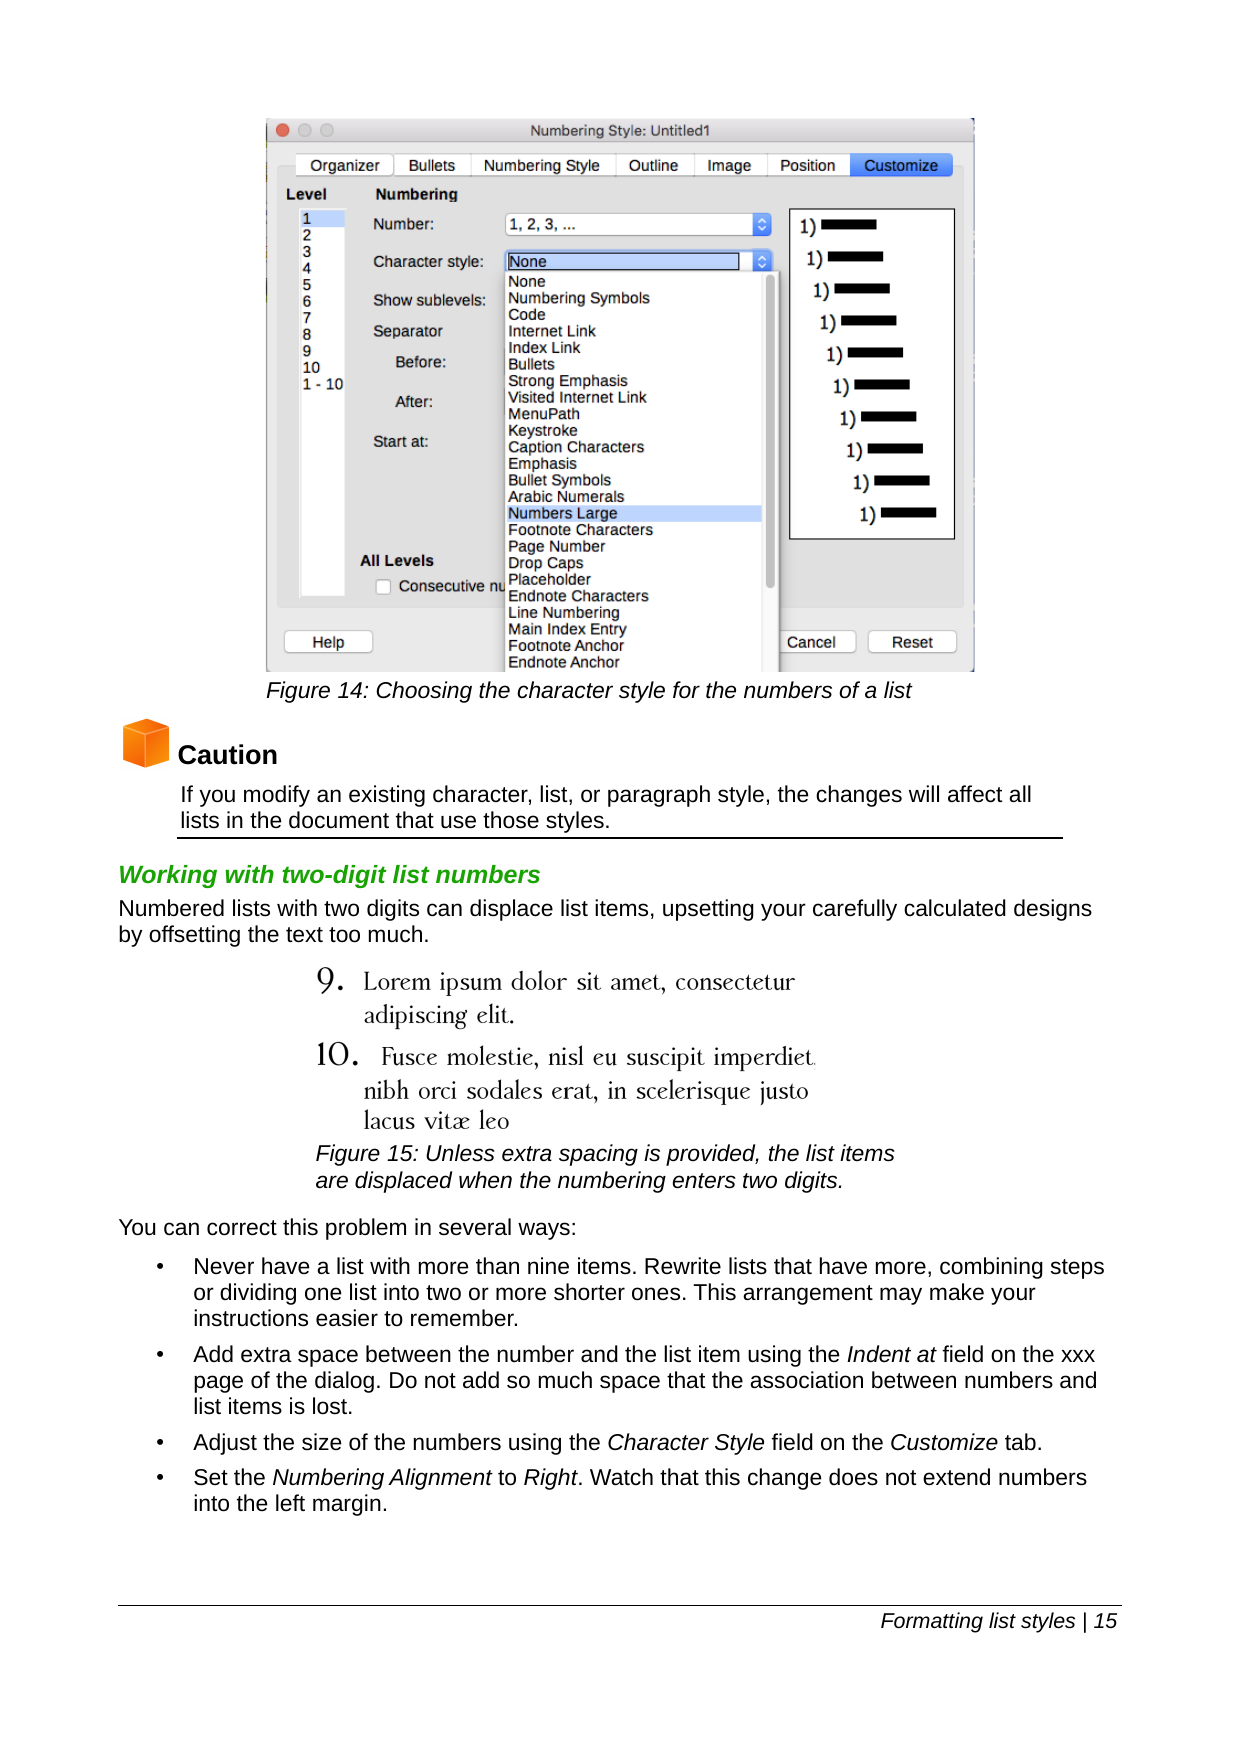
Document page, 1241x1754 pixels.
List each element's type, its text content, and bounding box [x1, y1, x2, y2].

list Add extra space between the number and the list item using the Indent at field on the xxx page of the dialog. Do not add so much space that the association between numbers and list items is lost. [156, 1341, 1122, 1420]
picture [265, 118, 975, 672]
text Figure 15: Unless extra spacing is provided, the list items are displaced when the numbering enters two digits. [315, 1140, 925, 1193]
list Set the Numbering Alignment to Right. Watch that this change does not extend numbers into the left margin. [156, 1464, 1122, 1516]
text You can correct this problem in several ways: [118, 1214, 1122, 1240]
text Numbered lists with two digits can displace list items, upsetting your carefully calculated designs by offsetting the text too much. [118, 894, 1122, 947]
text If you modify an existing character, list, or paragraph style, the changes will affect all lists in the document that use those styles. [177, 778, 1063, 837]
list Adjust the size of the numbers using the Character Style field on the Customize tab. [156, 1428, 1122, 1455]
subtitle Caution [118, 715, 1122, 771]
subtitle Working with two-digit list numbers [118, 860, 1122, 889]
picture [315, 959, 816, 1136]
list Never have a list with more than nine items. Rewrite lists that have more, combining steps or dividing one list into two or more shorter ones. This arrangement may make your instructions easier to remember. [156, 1253, 1122, 1332]
picture [119, 716, 173, 770]
text Figure 14: Choosing the character style for the numbers of a list [266, 677, 974, 703]
